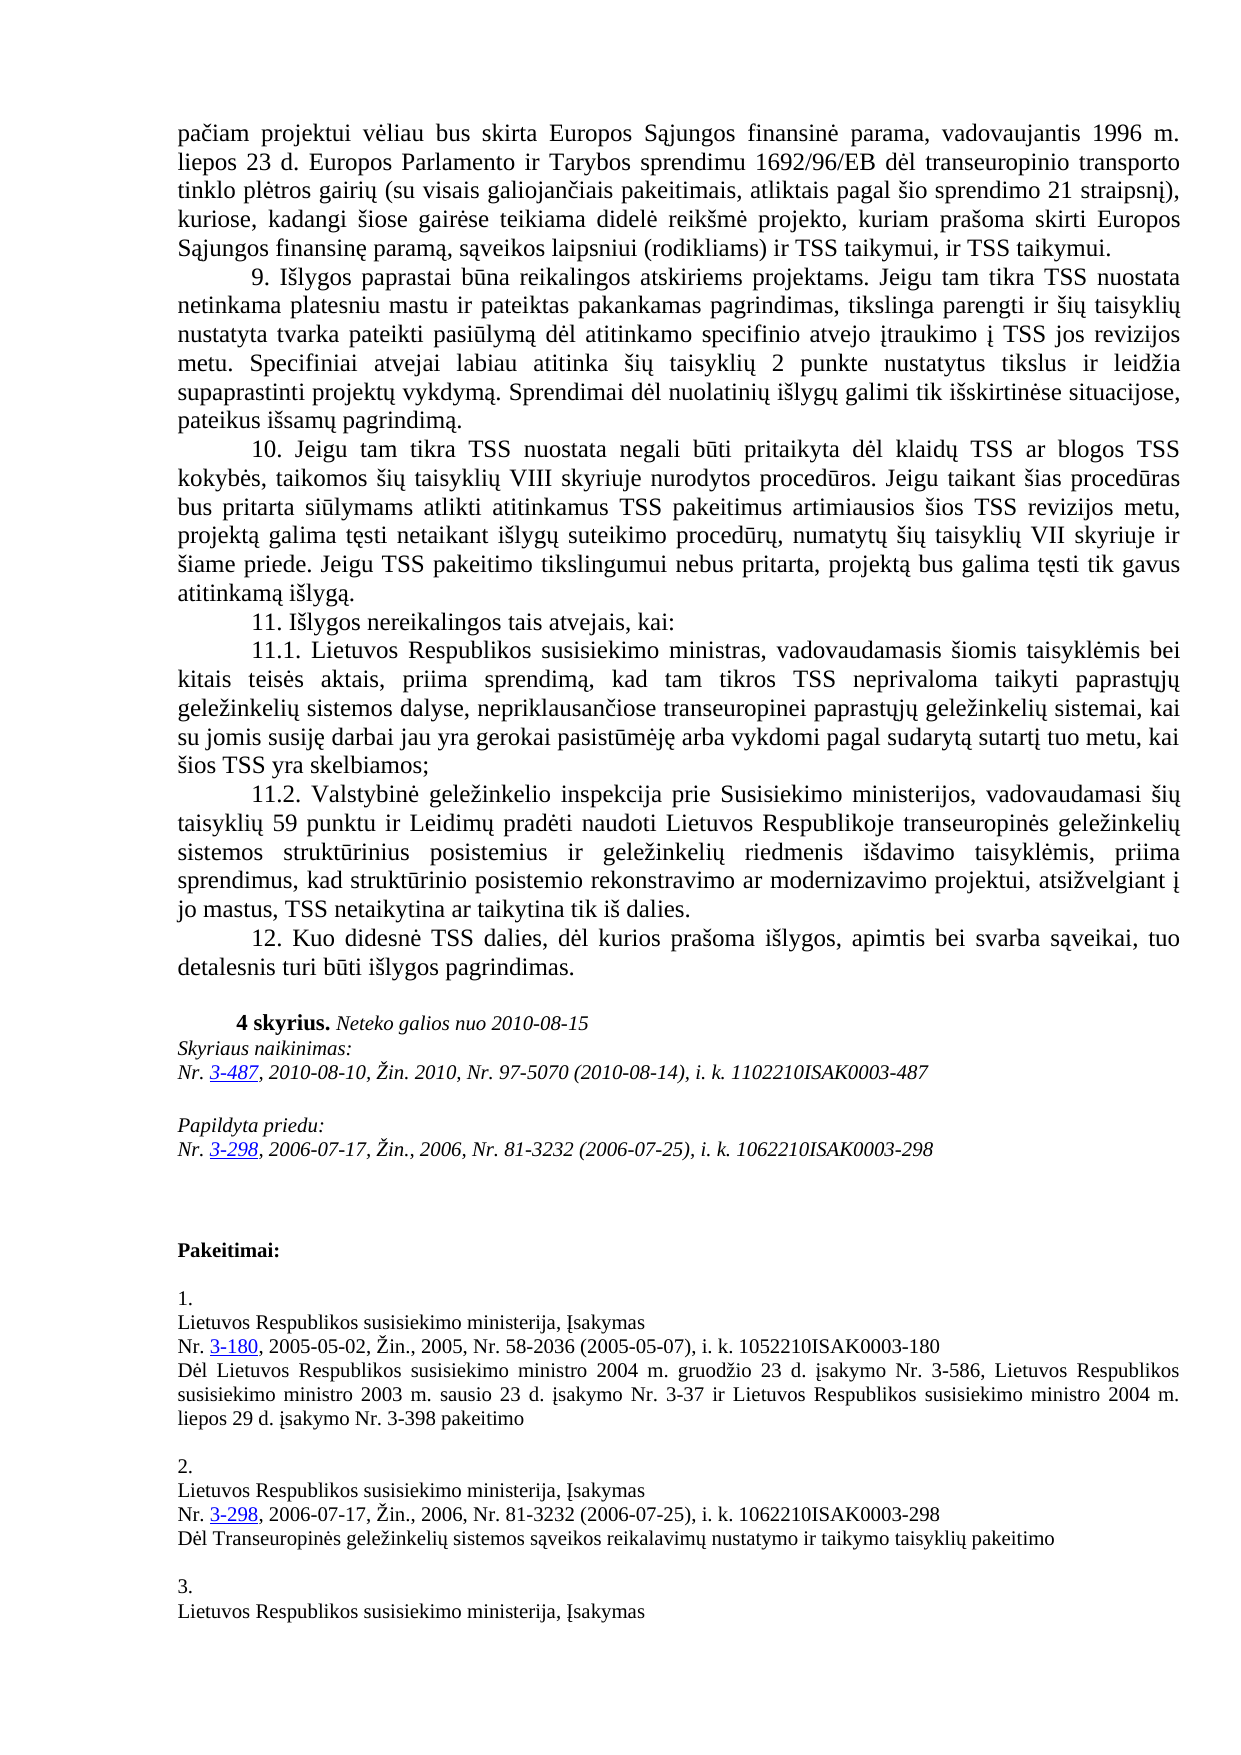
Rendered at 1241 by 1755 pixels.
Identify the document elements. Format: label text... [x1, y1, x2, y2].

text 4 skyrius. Neteko galios nuo 2010-08-15 [177, 1009, 1181, 1036]
text pačiam projektui vėliau bus skirta Europos Sąjungos finansinė parama, vadovaujantis 1996 m. liepos 23 d. Europos Parlamento ir Tarybos sprendimu 1692/96/EB dėl transeuropinio transporto tinklo plėtros gairių (su visais galiojančiais pakeitimais, atliktais pagal šio sprendimo 21 straipsnį), kuriose, kadangi šiose gairėse teikiama didelė reikšmė projekto, kuriam prašoma skirti Europos Sąjungos finansinę paramą, sąveikos laipsniui (rodikliams) ir TSS taikymui, ir TSS taikymui. [177, 118, 1181, 262]
text Lietuvos Respublikos susisiekimo ministerija, Įsakymas [177, 1478, 1181, 1502]
text Nr. 3-298, 2006-07-17, Žin., 2006, Nr. 81-3232 (2006-07-25), i. k. 1062210ISAK0003-298 [177, 1502, 1181, 1526]
text Lietuvos Respublikos susisiekimo ministerija, Įsakymas [177, 1310, 1181, 1334]
text Lietuvos Respublikos susisiekimo ministerija, Įsakymas [177, 1598, 1181, 1623]
text Dėl Lietuvos Respublikos susisiekimo ministro 2004 m. gruodžio 23 d. įsakymo Nr. 3-586, Lietuvos Respublikos susisiekimo ministro 2003 m. sausio 23 d. įsakymo Nr. 3-37 ir Lietuvos Respublikos susisiekimo ministro 2004 m. liepos 29 d. įsakymo Nr. 3-398 pakeitimo [177, 1358, 1181, 1430]
text Skyriaus naikinimas: [177, 1036, 1181, 1060]
text Pakeitimai: [177, 1238, 1181, 1262]
text Dėl Transeuropinės geležinkelių sistemos sąveikos reikalavimų nustatymo ir taikymo taisyklių pakeitimo [177, 1526, 1181, 1550]
text Nr. 3-180, 2005-05-02, Žin., 2005, Nr. 58-2036 (2005-05-07), i. k. 1052210ISAK0003-180 [177, 1334, 1181, 1358]
text 10. Jeigu tam tikra TSS nuostata negali būti pritaikyta dėl klaidų TSS ar blogos TSS kokybės, taikomos šių taisyklių VIII skyriuje nurodytos procedūros. Jeigu taikant šias procedūras bus pritarta siūlymams atlikti atitinkamus TSS pakeitimus artimiausios šios TSS revizijos metu, projektą galima tęsti netaikant išlygų suteikimo procedūrų, numatytų šių taisyklių VII skyriuje ir šiame priede. Jeigu TSS pakeitimo tikslingumui nebus pritarta, projektą bus galima tęsti tik gavus atitinkamą išlygą. [177, 434, 1181, 607]
text 1. [177, 1286, 1181, 1310]
text 12. Kuo didesnė TSS dalies, dėl kurios prašoma išlygos, apimtis bei svarba sąveikai, tuo detalesnis turi būti išlygos pagrindimas. [177, 923, 1181, 981]
text 2. [177, 1454, 1181, 1478]
text Nr. 3-298, 2006-07-17, Žin., 2006, Nr. 81-3232 (2006-07-25), i. k. 1062210ISAK0003-298 [177, 1137, 1181, 1161]
text 11.2. Valstybinė geležinkelio inspekcija prie Susisiekimo ministerijos, vadovaudamasi šių taisyklių 59 punktu ir Leidimų pradėti naudoti Lietuvos Respublikoje transeuropinės geležinkelių sistemos struktūrinius posistemius ir geležinkelių riedmenis išdavimo taisyklėmis, priima sprendimus, kad struktūrinio posistemio rekonstravimo ar modernizavimo projektui, atsižvelgiant į jo mastus, TSS netaikytina ar taikytina tik iš dalies. [177, 779, 1181, 923]
text Papildyta priedu: [177, 1113, 1181, 1137]
text 11. Išlygos nereikalingos tais atvejais, kai: [177, 607, 1181, 636]
text 3. [177, 1574, 1181, 1598]
text 11.1. Lietuvos Respublikos susisiekimo ministras, vadovaudamasis šiomis taisyklėmis bei kitais teisės aktais, priima sprendimą, kad tam tikros TSS neprivaloma taikyti paprastųjų geležinkelių sistemos dalyse, nepriklausančiose transeuropinei paprastųjų geležinkelių sistemai, kai su jomis susiję darbai jau yra gerokai pasistūmėję arba vykdomi pagal sudarytą sutartį tuo metu, kai šios TSS yra skelbiamos; [177, 636, 1181, 779]
text 9. Išlygos paprastai būna reikalingos atskiriems projektams. Jeigu tam tikra TSS nuostata netinkama platesniu mastu ir pateiktas pakankamas pagrindimas, tikslinga parengti ir šių taisyklių nustatyta tvarka pateikti pasiūlymą dėl atitinkamo specifinio atvejo įtraukimo į TSS jos revizijos metu. Specifiniai atvejai labiau atitinka šių taisyklių 2 punkte nustatytus tikslus ir leidžia supaprastinti projektų vykdymą. Sprendimai dėl nuolatinių išlygų galimi tik išskirtinėse situacijose, pateikus išsamų pagrindimą. [177, 262, 1181, 434]
text Nr. 3-487, 2010-08-10, Žin. 2010, Nr. 97-5070 (2010-08-14), i. k. 1102210ISAK0003-487 [177, 1060, 1181, 1084]
